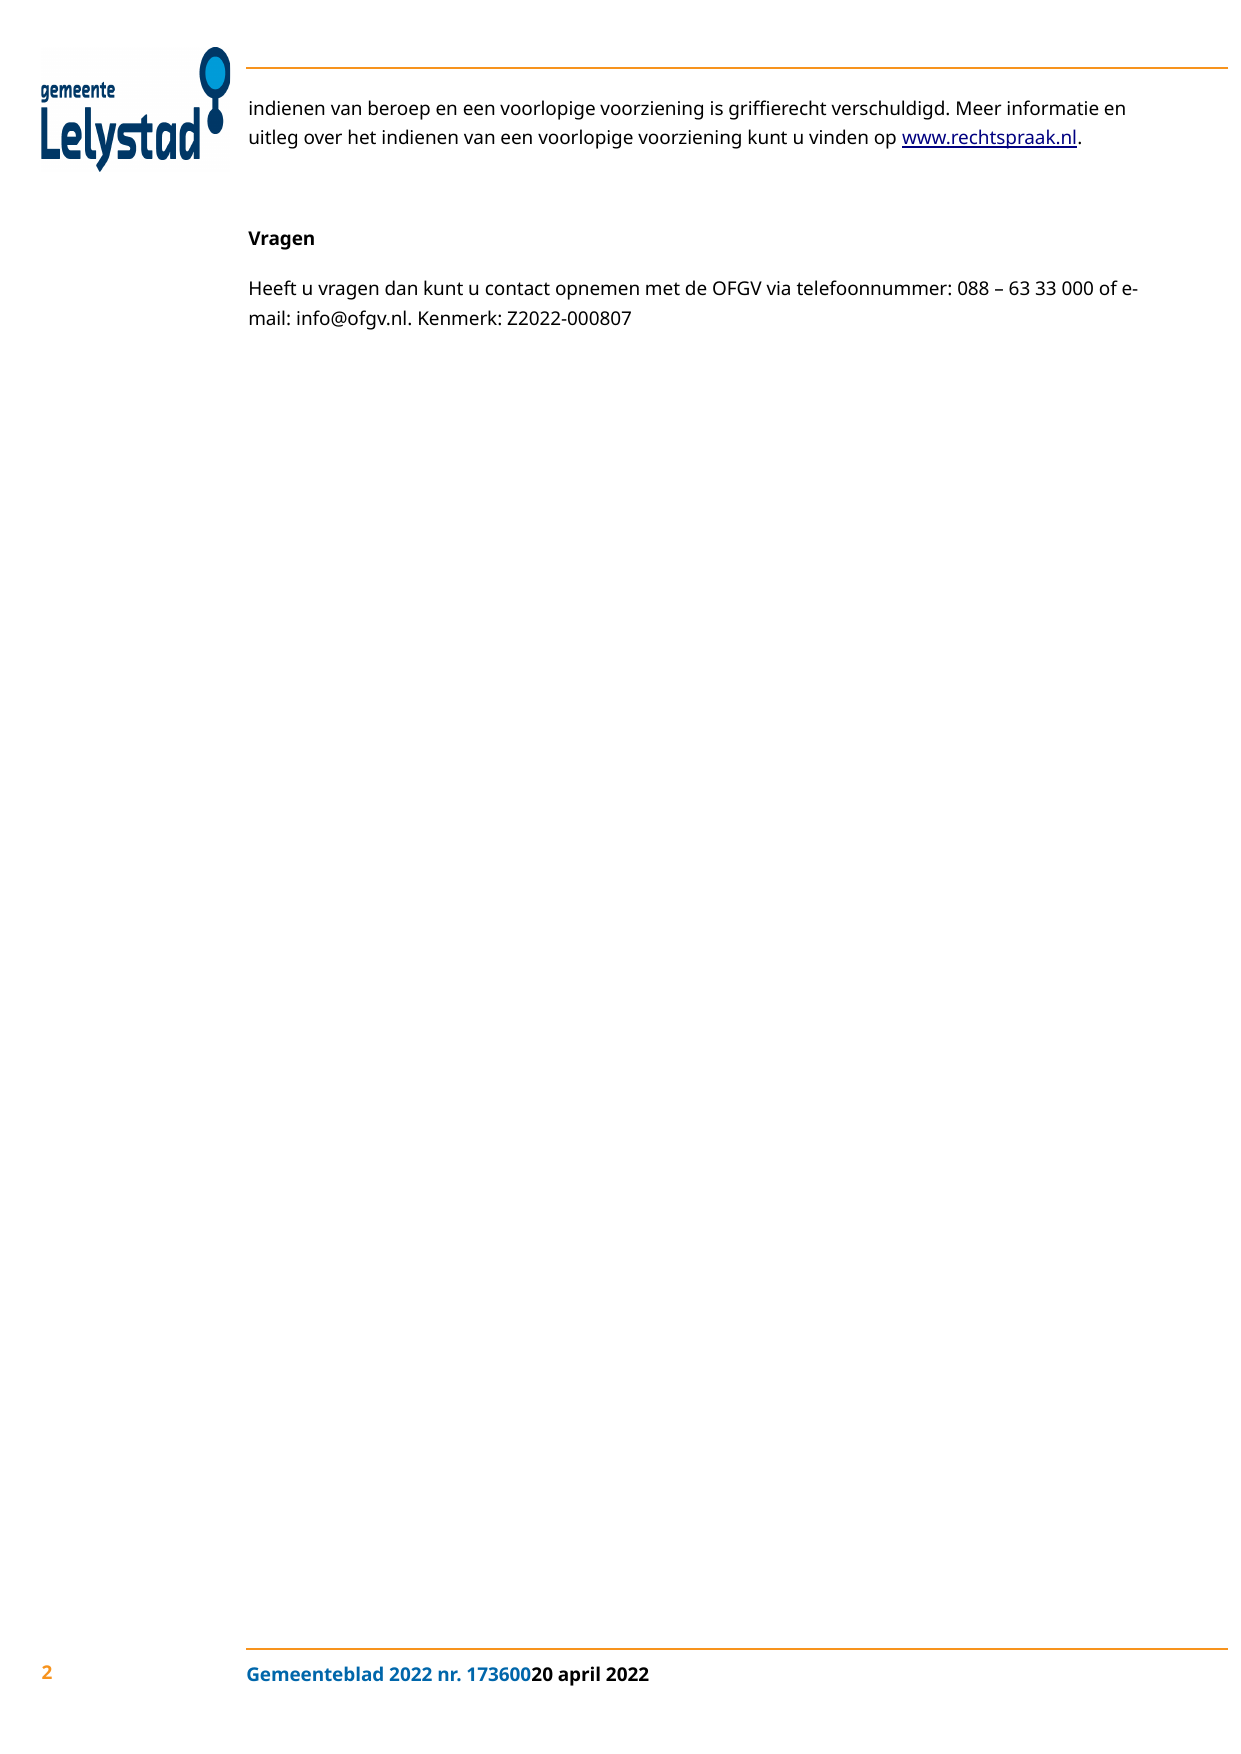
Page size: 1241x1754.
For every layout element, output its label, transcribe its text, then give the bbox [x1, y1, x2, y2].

text Heeft u vragen dan kunt u contact opnemen met de OFGV via telefoonnummer: 088 – 63 33 000 of e-mail: info@ofgv.nl. Kenmerk: Z2022-000807 [248, 276, 1152, 331]
text Vragen [248, 225, 1152, 251]
picture [41, 47, 231, 172]
text indienen van beroep en een voorlopige voorziening is griffierecht verschuldigd. Meer informatie en uitleg over het indienen van een voorlopige voorziening kunt u vinden op www.rechtspraak.nl. [248, 95, 1152, 150]
